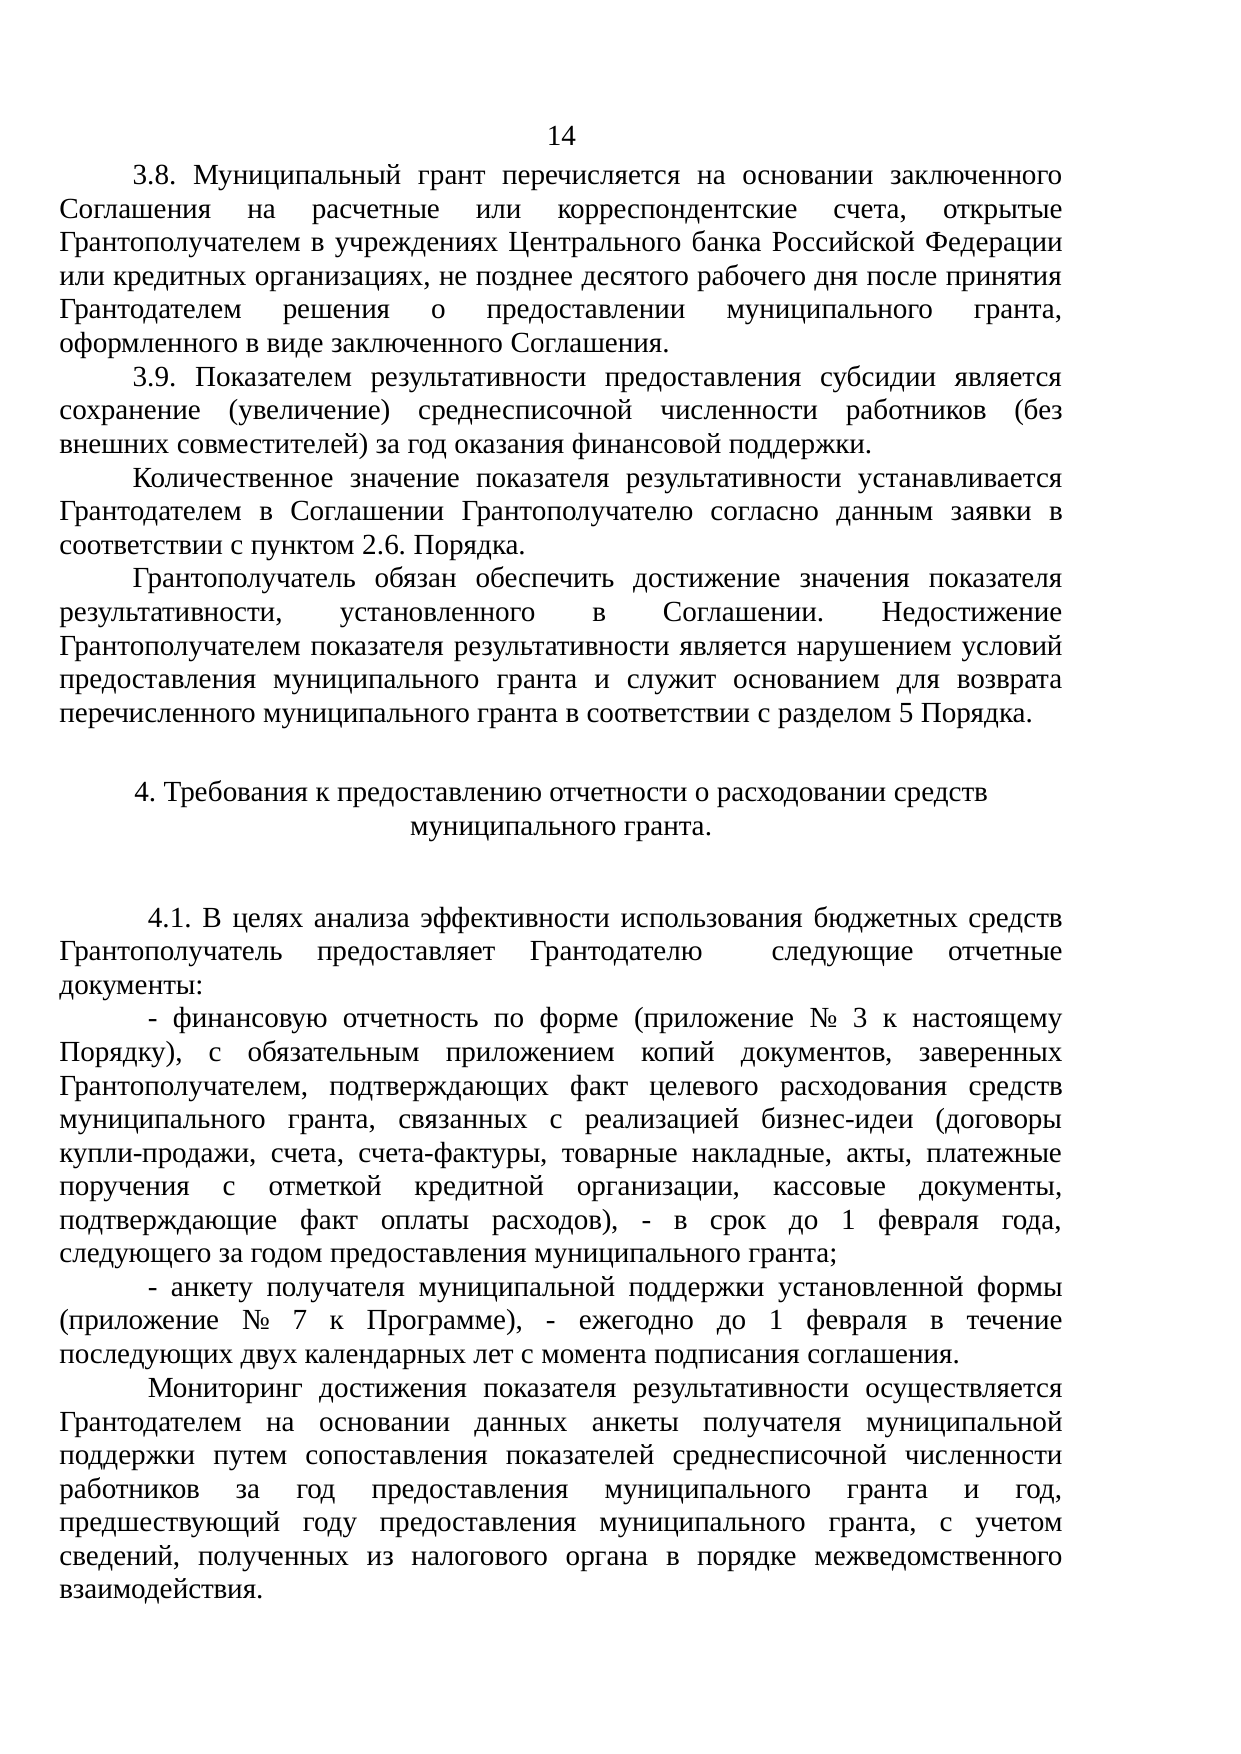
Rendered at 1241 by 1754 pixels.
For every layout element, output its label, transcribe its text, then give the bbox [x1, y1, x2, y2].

text 3.9. Показателем результативности предоставления субсидии является сохранение (увеличение) среднесписочной численности работников (без внешних совместителей) за год оказания финансовой поддержки. [59, 359, 1063, 459]
text 4.1. В целях анализа эффективности использования бюджетных средств Грантополучатель предоставляет Грантодателю следующие отчетные документы: [59, 900, 1063, 1001]
list 4. Требования к предоставлению отчетности о расходовании средств муниципального гранта. [59, 774, 1063, 842]
text - анкету получателя муниципальной поддержки установленной формы (приложение № 7 к Программе), - ежегодно до 1 февраля в течение последующих двух календарных лет с момента подписания соглашения. [59, 1269, 1063, 1370]
text Мониторинг достижения показателя результативности осуществляется Грантодателем на основании данных анкеты получателя муниципальной поддержки путем сопоставления показателей среднесписочной численности работников за год предоставления муниципального гранта и год, предшествующий году предоставления муниципального гранта, с учетом сведений, полученных из налогового органа в порядке межведомственного взаимодействия. [59, 1370, 1063, 1605]
text - финансовую отчетность по форме (приложение № 3 к настоящему Порядку), с обязательным приложением копий документов, заверенных Грантополучателем, подтверждающих факт целевого расходования средств муниципального гранта, связанных с реализацией бизнес-идеи (договоры купли-продажи, счета, счета-фактуры, товарные накладные, акты, платежные поручения с отметкой кредитной организации, кассовые документы, подтверждающие факт оплаты расходов), - в срок до 1 февраля года, следующего за годом предоставления муниципального гранта; [59, 1001, 1063, 1269]
text Количественное значение показателя результативности устанавливается Грантодателем в Соглашении Грантополучателю согласно данным заявки в соответствии с пунктом 2.6. Порядка. [59, 460, 1063, 561]
text Грантополучатель обязан обеспечить достижение значения показателя результативности, установленного в Соглашении. Недостижение Грантополучателем показателя результативности является нарушением условий предоставления муниципального гранта и служит основанием для возврата перечисленного муниципального гранта в соответствии с разделом 5 Порядка. [59, 561, 1063, 728]
text 3.8. Муниципальный грант перечисляется на основании заключенного Соглашения на расчетные или корреспондентские счета, открытые Грантополучателем в учреждениях Центрального банка Российской Федерации или кредитных организациях, не позднее десятого рабочего дня после принятия Грантодателем решения о предоставлении муниципального гранта, оформленного в виде заключенного Соглашения. [59, 158, 1063, 359]
